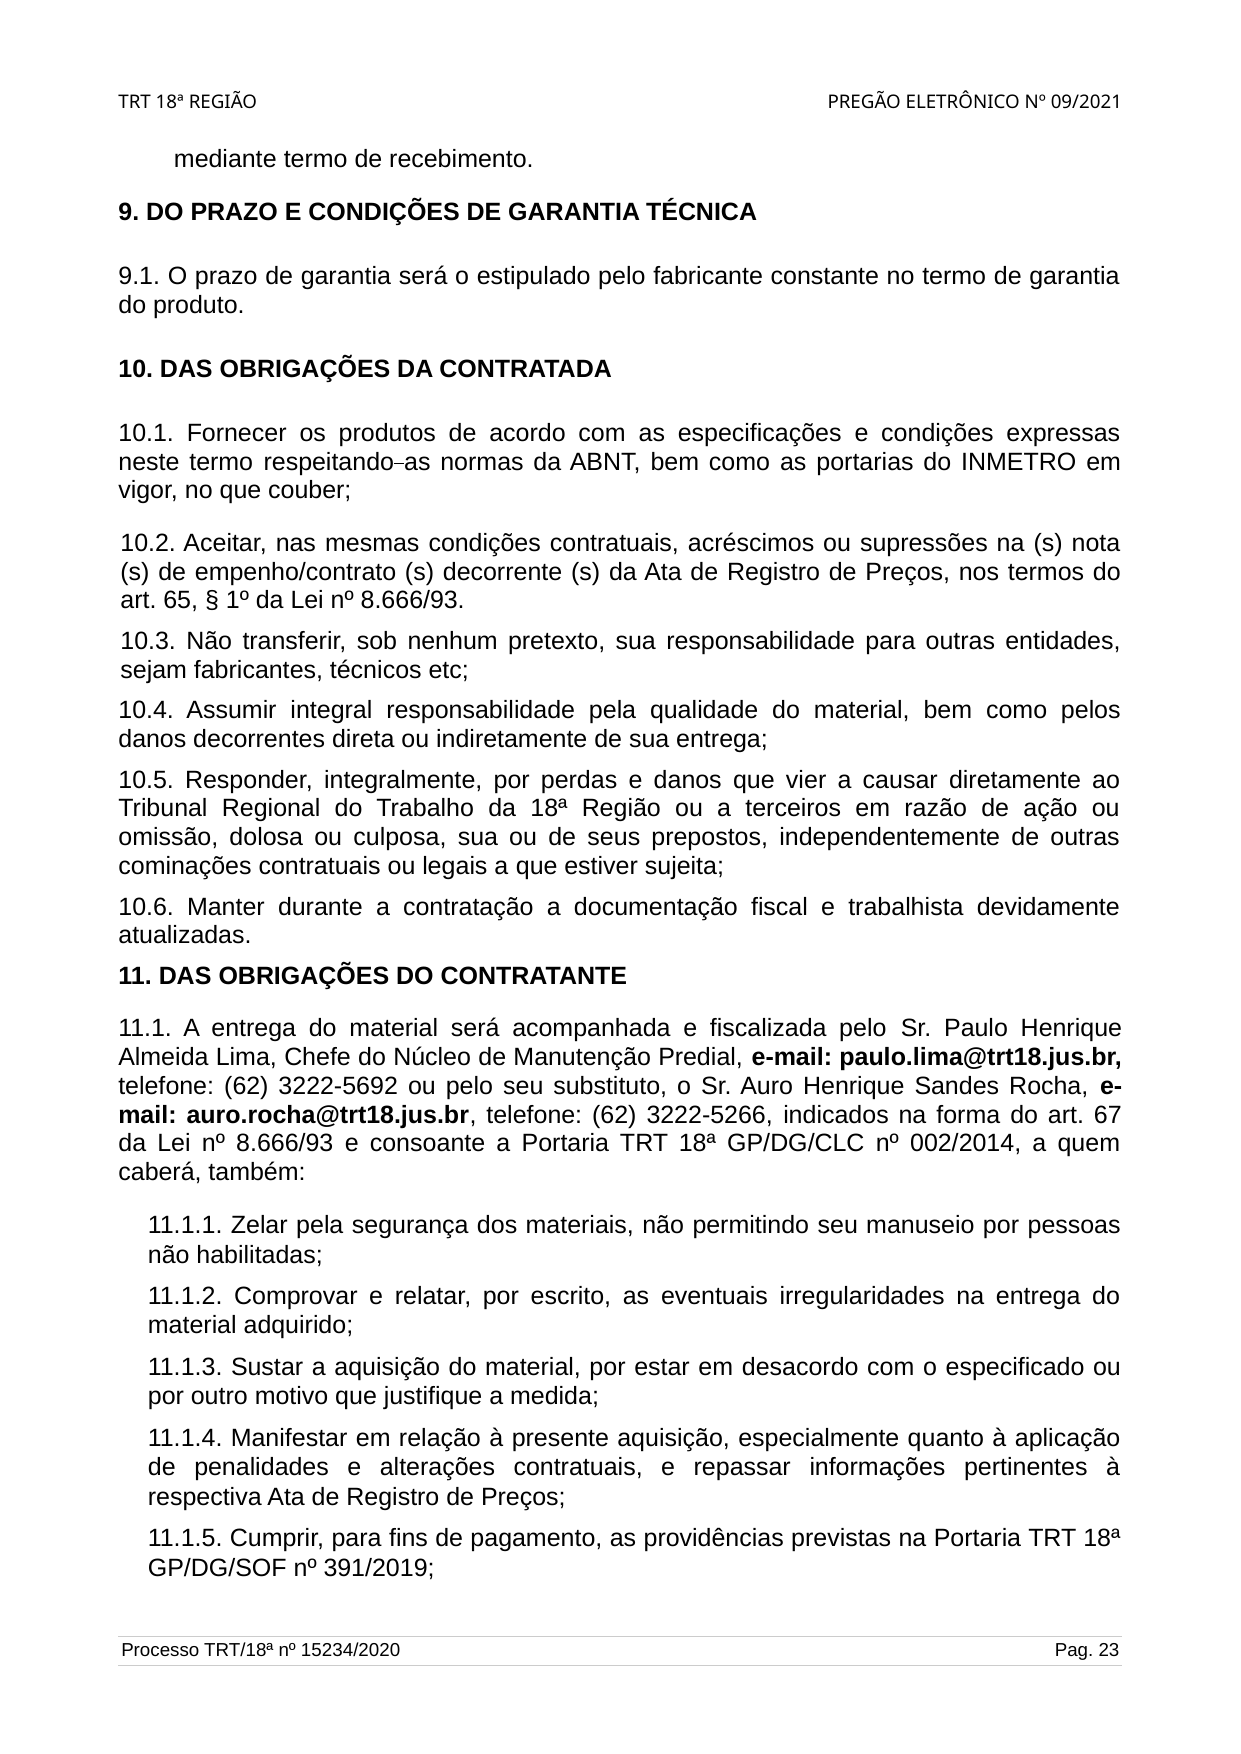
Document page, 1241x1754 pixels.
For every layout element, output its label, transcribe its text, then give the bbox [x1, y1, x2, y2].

text 10. DAS OBRIGAÇÕES DA CONTRATADA [118, 354, 1122, 382]
text 10.4. Assumir integral responsabilidade pela qualidade do material, bem como pelos danos decorrentes direta ou indiretamente de sua entrega; [118, 695, 1122, 753]
text mediante termo de recebimento. [174, 143, 1122, 173]
text 10.1. Fornecer os produtos de acordo com as especificações e condições expressas neste termo respeitando as normas da ABNT, bem como as portarias do INMETRO em vigor, no que couber; [118, 418, 1122, 504]
text 11.1.3. Sustar a aquisição do material, por estar em desacordo com o especificado ou por outro motivo que justifique a medida; [148, 1351, 1122, 1410]
text 10.5. Responder, integralmente, por perdas e danos que vier a causar diretamente ao Tribunal Regional do Trabalho da 18ª Região ou a terceiros em razão de ação ou omissão, dolosa ou culposa, sua ou de seus prepostos, independentemente de outras cominações contratuais ou legais a que estiver sujeita; [118, 765, 1122, 880]
text 11.1.1. Zelar pela segurança dos materiais, não permitindo seu manuseio por pessoas não habilitadas; [148, 1209, 1122, 1268]
text 11.1. A entrega do material será acompanhada e fiscalizada pelo Sr. Paulo Henrique Almeida Lima, Chefe do Núcleo de Manutenção Predial, e-mail: paulo.lima@trt18.jus.br, telefone: (62) 3222-5692 ou pelo seu substituto, o Sr. Auro Henrique Sandes Rocha, e-mail: auro.rocha@trt18.jus.br, telefone: (62) 3222-5266, indicados na forma do art. 67 da Lei nº 8.666/93 e consoante a Portaria TRT 18ª GP/DG/CLC nº 002/2014, a quem caberá, também: [118, 1013, 1122, 1186]
text 11.1.4. Manifestar em relação à presente aquisição, especialmente quanto à aplicação de penalidades e alterações contratuais, e repassar informações pertinentes à respectiva Ata de Registro de Preços; [148, 1422, 1122, 1510]
text 9.1. O prazo de garantia será o estipulado pelo fabricante constante no termo de garantia do produto. [118, 261, 1122, 318]
text 9. DO PRAZO E CONDIÇÕES DE GARANTIA TÉCNICA [118, 197, 1122, 225]
text 11.1.5. Cumprir, para fins de pagamento, as providências previstas na Portaria TRT 18ª GP/DG/SOF nº 391/2019; [148, 1522, 1122, 1581]
text 11.1.2. Comprovar e relatar, por escrito, as eventuais irregularidades na entrega do material adquirido; [148, 1280, 1122, 1339]
text 11. DAS OBRIGAÇÕES DO CONTRATANTE [118, 961, 1122, 990]
text 10.6. Manter durante a contratação a documentação fiscal e trabalhista devidamente atualizadas. [118, 892, 1122, 949]
text 10.3. Não transferir, sob nenhum pretexto, sua responsabilidade para outras entidades, sejam fabricantes, técnicos etc; [120, 626, 1122, 683]
text 10.2. Aceitar, nas mesmas condições contratuais, acréscimos ou supressões na (s) nota (s) de empenho/contrato (s) decorrente (s) da Ata de Registro de Preços, nos termos do art. 65, § 1º da Lei nº 8.666/93. [120, 528, 1122, 614]
